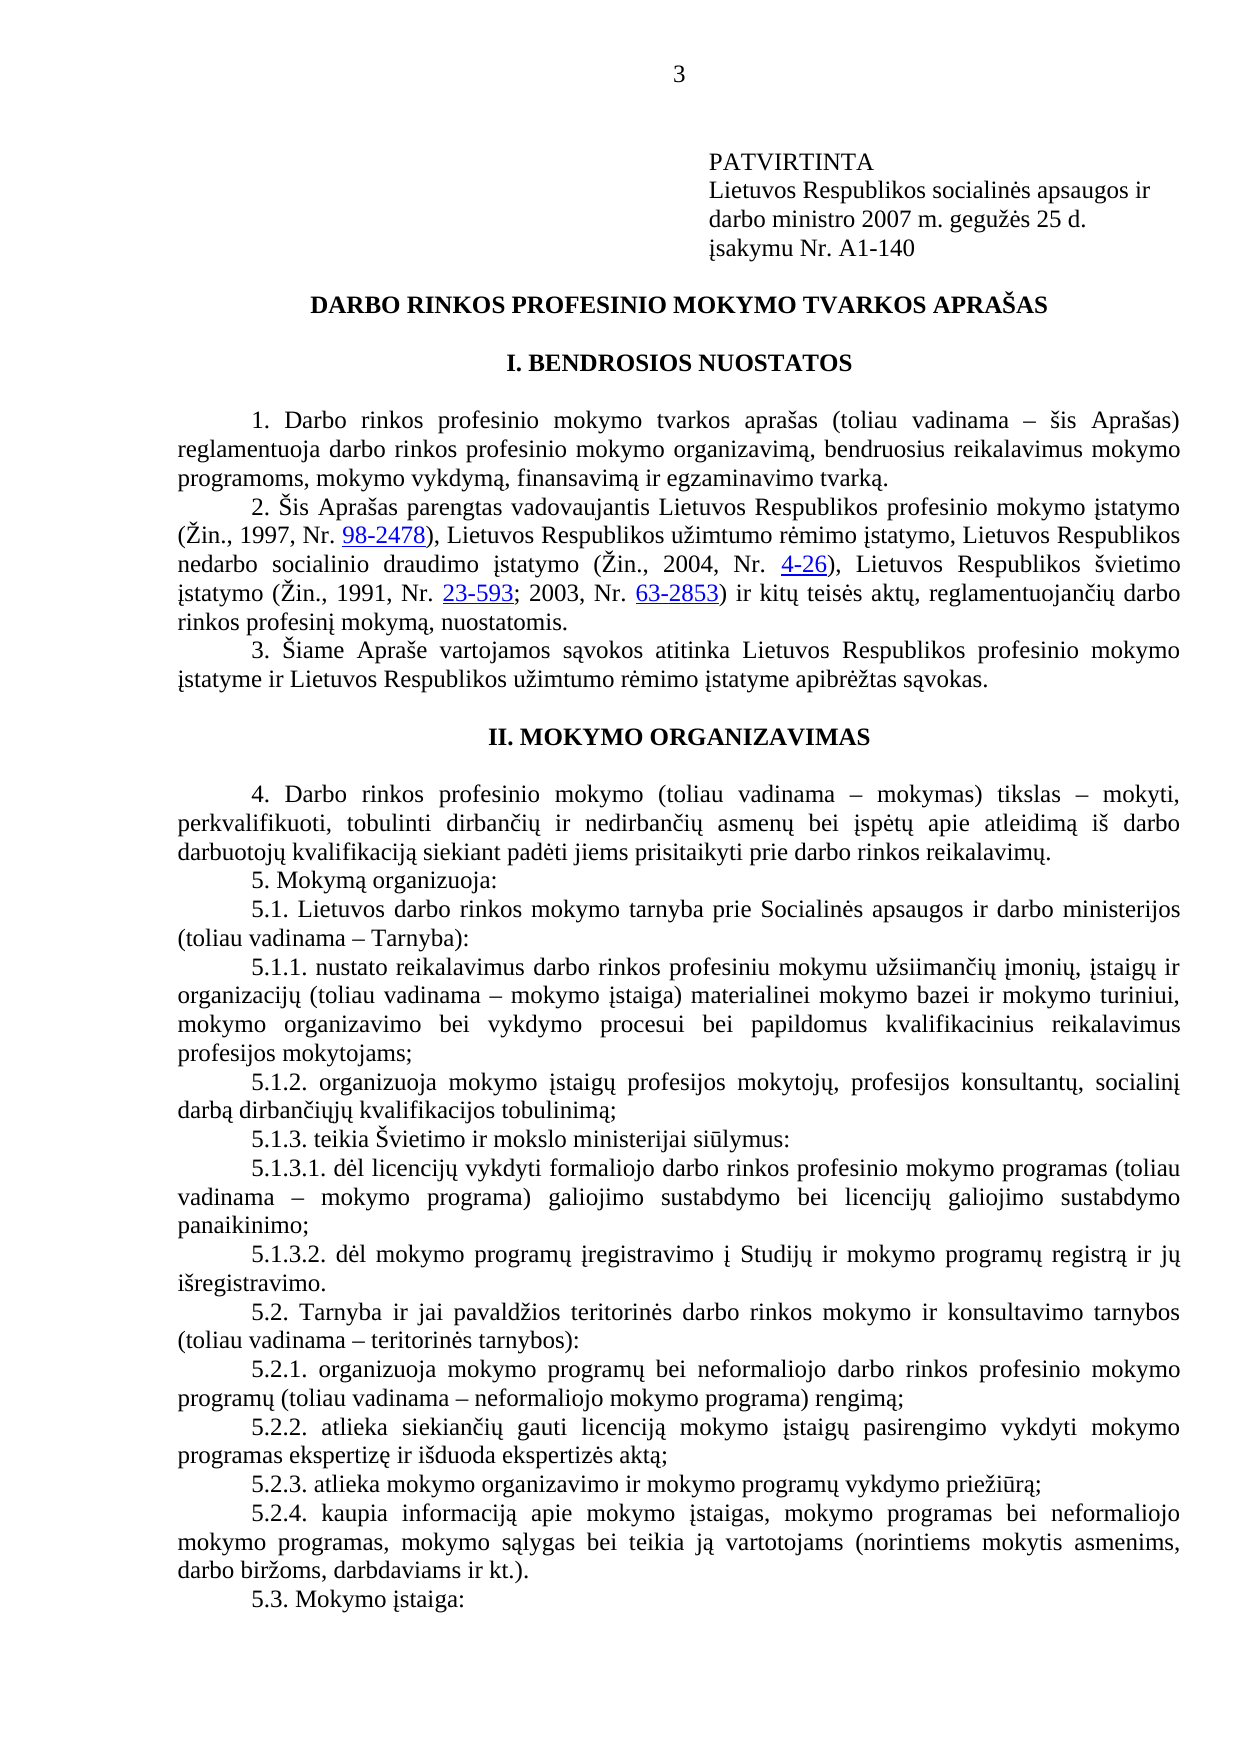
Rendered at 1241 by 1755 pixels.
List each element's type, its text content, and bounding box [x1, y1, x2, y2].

text I. BENDROSIOS NUOSTATOS [177, 348, 1181, 377]
text 5.1. Lietuvos darbo rinkos mokymo tarnyba prie Socialinės apsaugos ir darbo ministerijos (toliau vadinama – Tarnyba): [177, 894, 1181, 952]
text darbo ministro 2007 m. gegužės 25 d. [177, 204, 1181, 233]
text 5.2.3. atlieka mokymo organizavimo ir mokymo programų vykdymo priežiūrą; [177, 1469, 1181, 1498]
text 4. Darbo rinkos profesinio mokymo (toliau vadinama – mokymas) tikslas – mokyti, perkvalifikuoti, tobulinti dirbančių ir nedirbančių asmenų bei įspėtų apie atleidimą iš darbo darbuotojų kvalifikaciją siekiant padėti jiems prisitaikyti prie darbo rinkos reikalavimų. [177, 779, 1181, 866]
text 5.3. Mokymo įstaiga: [177, 1584, 1181, 1613]
text DARBO RINKOS PROFESINIO MOKYMO TVARKOS APRAŠAS [177, 291, 1181, 319]
text 5.2.4. kaupia informaciją apie mokymo įstaigas, mokymo programas bei neformaliojo mokymo programas, mokymo sąlygas bei teikia ją vartotojams (norintiems mokytis asmenims, darbo biržoms, darbdaviams ir kt.). [177, 1498, 1181, 1584]
text 5.2.1. organizuoja mokymo programų bei neformaliojo darbo rinkos profesinio mokymo programų (toliau vadinama – neformaliojo mokymo programa) rengimą; [177, 1354, 1181, 1412]
text PATVIRTINTA [177, 147, 1181, 176]
text įsakymu Nr. A1-140 [177, 233, 1181, 262]
text II. MOKYMO ORGANIZAVIMAS [177, 722, 1181, 751]
text 5.1.3. teikia Švietimo ir mokslo ministerijai siūlymus: [177, 1124, 1181, 1153]
text 5.2.2. atlieka siekiančių gauti licenciją mokymo įstaigų pasirengimo vykdyti mokymo programas ekspertizę ir išduoda ekspertizės aktą; [177, 1412, 1181, 1469]
text Lietuvos Respublikos socialinės apsaugos ir [177, 176, 1181, 204]
text 2. Šis Aprašas parengtas vadovaujantis Lietuvos Respublikos profesinio mokymo įstatymo (Žin., 1997, Nr. 98-2478), Lietuvos Respublikos užimtumo rėmimo įstatymo, Lietuvos Respublikos nedarbo socialinio draudimo įstatymo (Žin., 2004, Nr. 4-26), Lietuvos Respublikos švietimo įstatymo (Žin., 1991, Nr. 23-593; 2003, Nr. 63-2853) ir kitų teisės aktų, reglamentuojančių darbo rinkos profesinį mokymą, nuostatomis. [177, 492, 1181, 636]
text 5.1.2. organizuoja mokymo įstaigų profesijos mokytojų, profesijos konsultantų, socialinį darbą dirbančiųjų kvalifikacijos tobulinimą; [177, 1067, 1181, 1124]
text 5.2. Tarnyba ir jai pavaldžios teritorinės darbo rinkos mokymo ir konsultavimo tarnybos (toliau vadinama – teritorinės tarnybos): [177, 1297, 1181, 1354]
text 3. Šiame Apraše vartojamos sąvokos atitinka Lietuvos Respublikos profesinio mokymo įstatyme ir Lietuvos Respublikos užimtumo rėmimo įstatyme apibrėžtas sąvokas. [177, 636, 1181, 693]
text 5.1.3.2. dėl mokymo programų įregistravimo į Studijų ir mokymo programų registrą ir jų išregistravimo. [177, 1239, 1181, 1297]
text 5. Mokymą organizuoja: [177, 866, 1181, 894]
text 5.1.1. nustato reikalavimus darbo rinkos profesiniu mokymu užsiimančių įmonių, įstaigų ir organizacijų (toliau vadinama – mokymo įstaiga) materialinei mokymo bazei ir mokymo turiniui, mokymo organizavimo bei vykdymo procesui bei papildomus kvalifikacinius reikalavimus profesijos mokytojams; [177, 952, 1181, 1067]
text 1. Darbo rinkos profesinio mokymo tvarkos aprašas (toliau vadinama – šis Aprašas) reglamentuoja darbo rinkos profesinio mokymo organizavimą, bendruosius reikalavimus mokymo programoms, mokymo vykdymą, finansavimą ir egzaminavimo tvarką. [177, 406, 1181, 492]
text 5.1.3.1. dėl licencijų vykdyti formaliojo darbo rinkos profesinio mokymo programas (toliau vadinama – mokymo programa) galiojimo sustabdymo bei licencijų galiojimo sustabdymo panaikinimo; [177, 1153, 1181, 1239]
